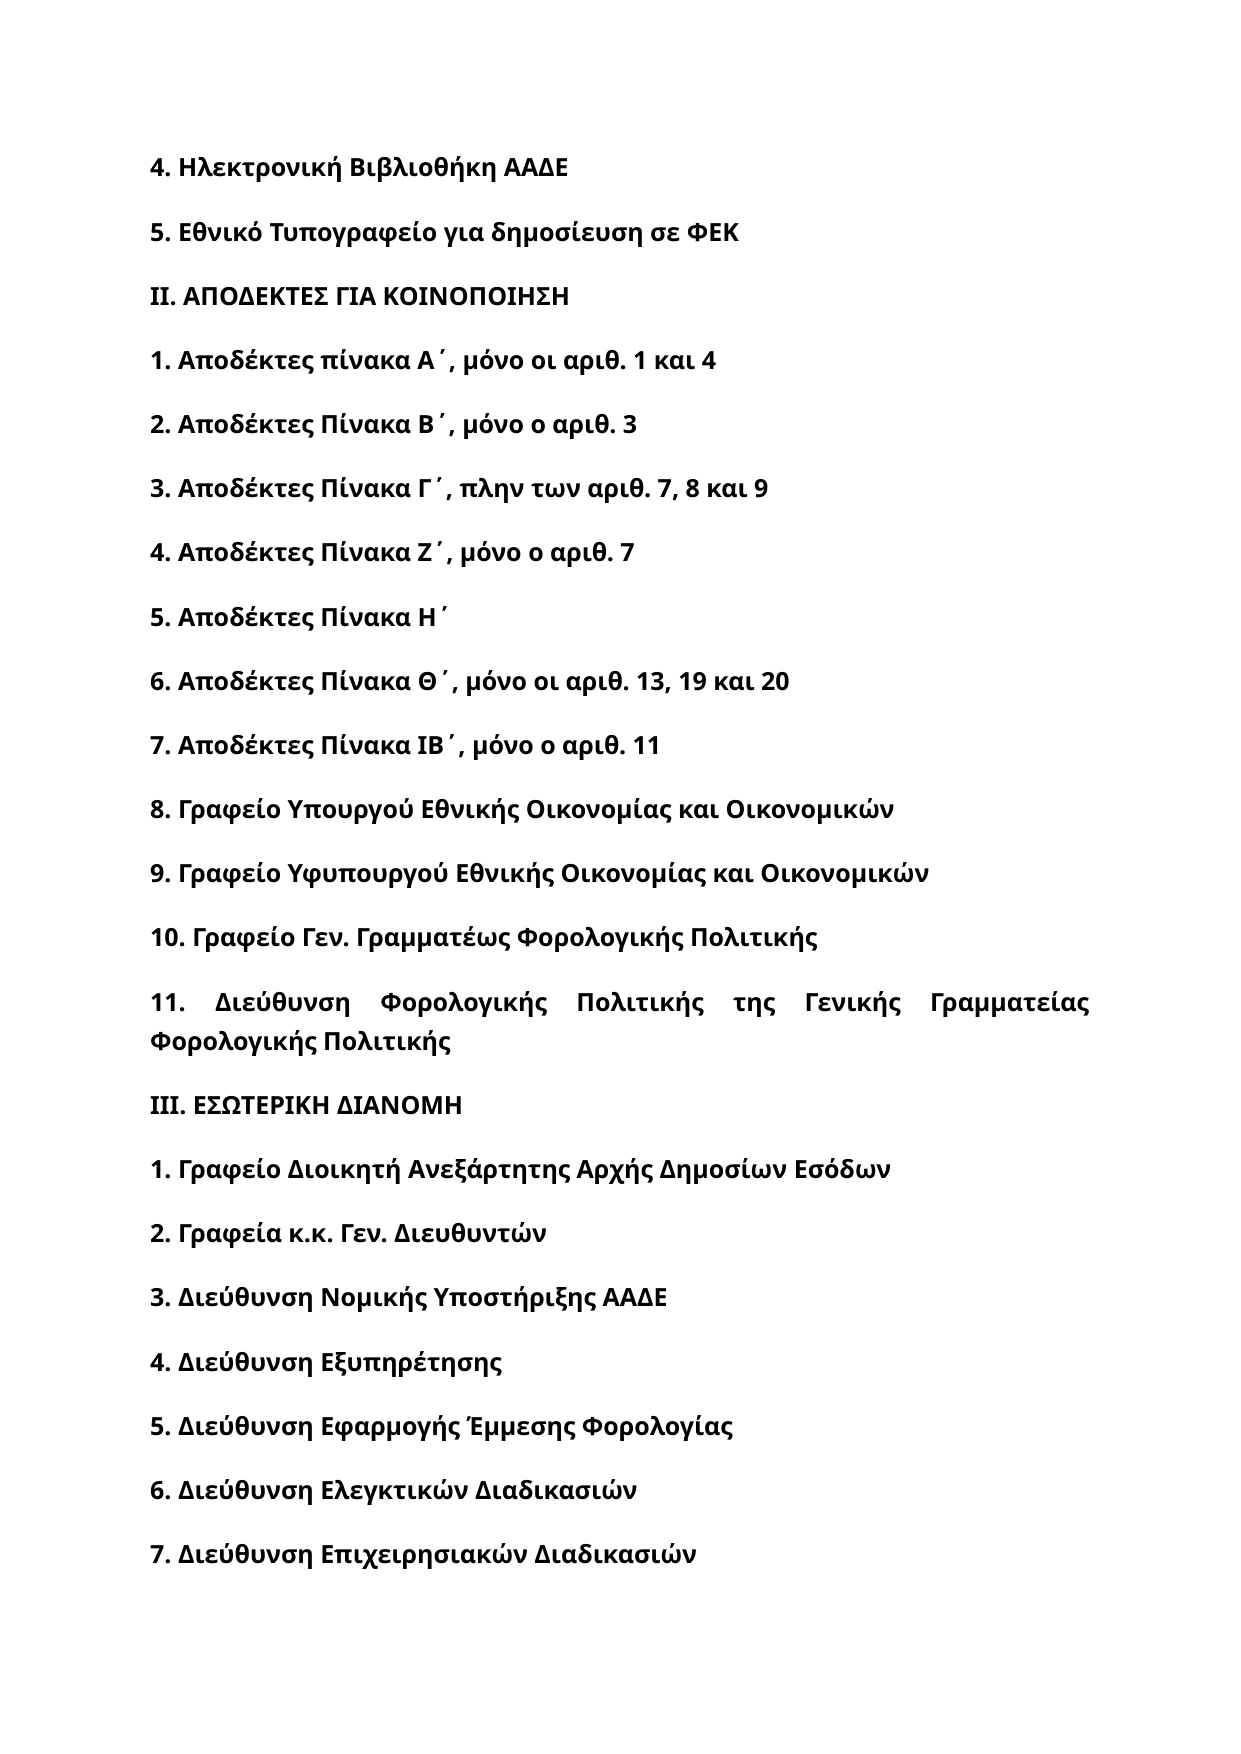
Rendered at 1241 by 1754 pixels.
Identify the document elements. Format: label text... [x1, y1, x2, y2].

text ΙΙ. ΑΠΟΔΕΚΤΕΣ ΓΙΑ ΚΟΙΝΟΠΟΙΗΣΗ [150, 278, 1090, 312]
text 1. Γραφείο Διοικητή Ανεξάρτητης Αρχής Δημοσίων Εσόδων [150, 1152, 1090, 1186]
text 5. Εθνικό Τυπογραφείο για δημοσίευση σε ΦΕΚ [150, 214, 1090, 248]
text 10. Γραφείο Γεν. Γραμματέως Φορολογικής Πολιτικής [150, 920, 1090, 954]
text 2. Γραφεία κ.κ. Γεν. Διευθυντών [150, 1216, 1090, 1250]
text 1. Αποδέκτες πίνακα Α΄, μόνο οι αριθ. 1 και 4 [150, 342, 1090, 377]
text 4. Ηλεκτρονική Βιβλιοθήκη ΑΑΔΕ [150, 150, 1090, 184]
text 3. Διεύθυνση Νομικής Υποστήριξης ΑΑΔΕ [150, 1280, 1090, 1314]
text 6. Διεύθυνση Ελεγκτικών Διαδικασιών [150, 1472, 1090, 1507]
text 4. Αποδέκτες Πίνακα Ζ΄, μόνο ο αριθ. 7 [150, 535, 1090, 569]
text ΙΙΙ. ΕΣΩΤΕΡΙΚΗ ΔΙΑΝΟΜΗ [150, 1087, 1090, 1122]
text 6. Αποδέκτες Πίνακα Θ΄, μόνο οι αριθ. 13, 19 και 20 [150, 663, 1090, 697]
text 4. Διεύθυνση Εξυπηρέτησης [150, 1344, 1090, 1378]
text 5. Διεύθυνση Εφαρμογής Έμμεσης Φορολογίας [150, 1408, 1090, 1442]
text 11. Διεύθυνση Φορολογικής Πολιτικής της Γενικής Γραμματείας Φορολογικής Πολιτικής [150, 984, 1090, 1057]
text 8. Γραφείο Υπουργού Εθνικής Οικονομίας και Οικονομικών [150, 792, 1090, 826]
text 3. Αποδέκτες Πίνακα Γ΄, πλην των αριθ. 7, 8 και 9 [150, 471, 1090, 505]
text 5. Αποδέκτες Πίνακα Η΄ [150, 599, 1090, 633]
text 2. Αποδέκτες Πίνακα Β΄, μόνο ο αριθ. 3 [150, 407, 1090, 441]
text 9. Γραφείο Υφυπουργού Εθνικής Οικονομίας και Οικονομικών [150, 856, 1090, 890]
text 7. Αποδέκτες Πίνακα ΙΒ΄, μόνο ο αριθ. 11 [150, 727, 1090, 762]
text 7. Διεύθυνση Επιχειρησιακών Διαδικασιών [150, 1537, 1090, 1571]
